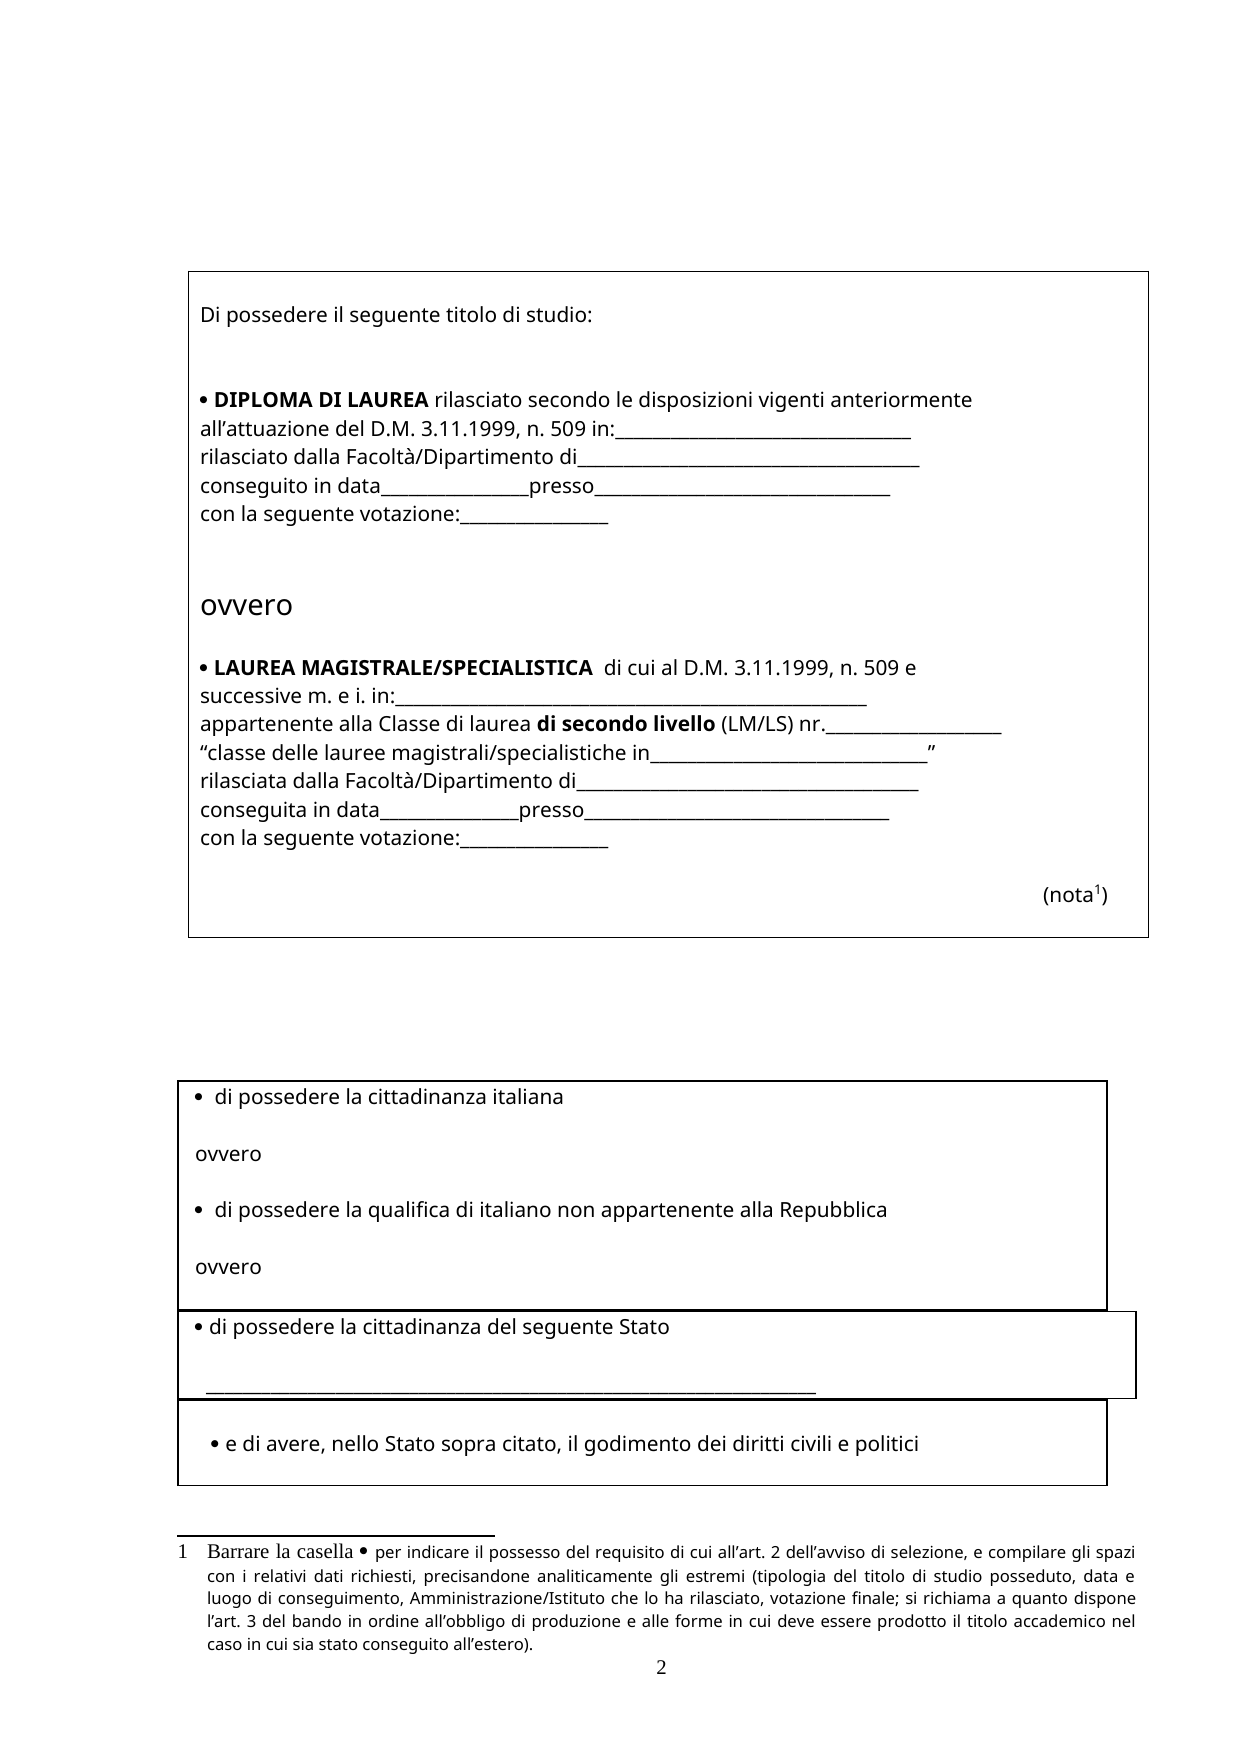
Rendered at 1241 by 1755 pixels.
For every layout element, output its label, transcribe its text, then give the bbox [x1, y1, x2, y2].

subtitle __________________________________________________________________ [179, 1368, 1135, 1398]
subtitle ovvero [179, 1137, 1106, 1167]
subtitle  di possedere la qualifica di italiano non appartenente alla Repubblica [179, 1194, 1106, 1224]
subtitle ovvero [179, 1251, 1106, 1281]
subtitle  di possedere la cittadinanza del seguente Stato [179, 1312, 1135, 1341]
table_header Di possedere il seguente titolo di studio:  DIPLOMA DI LAUREA rilasciato secondo le disposizioni vigenti anteriormente all’attuazione del D.M. 3.11.1999, n. 509 in:________________________________ rilasciato dalla Facoltà/Dipartimento di_____________________________________ conseguito in data________________presso________________________________ con la seguente votazione:________________ ovvero  LAUREA MAGISTRALE/SPECIALISTICA di cui al D.M. 3.11.1999, n. 509 e successive m. e i. in:___________________________________________________ appartenente alla Classe di laurea di secondo livello (LM/LS) nr.___________________ “classe delle lauree magistrali/specialistiche in______________________________” rilasciata dalla Facoltà/Dipartimento di_____________________________________ conseguita in data_______________presso_________________________________ con la seguente votazione:________________ (nota) [189, 272, 1148, 937]
subtitle  di possedere la cittadinanza italiana [179, 1082, 1106, 1110]
subtitle  e di avere, nello Stato sopra citato, il godimento dei diritti civili e politici [179, 1428, 1106, 1458]
